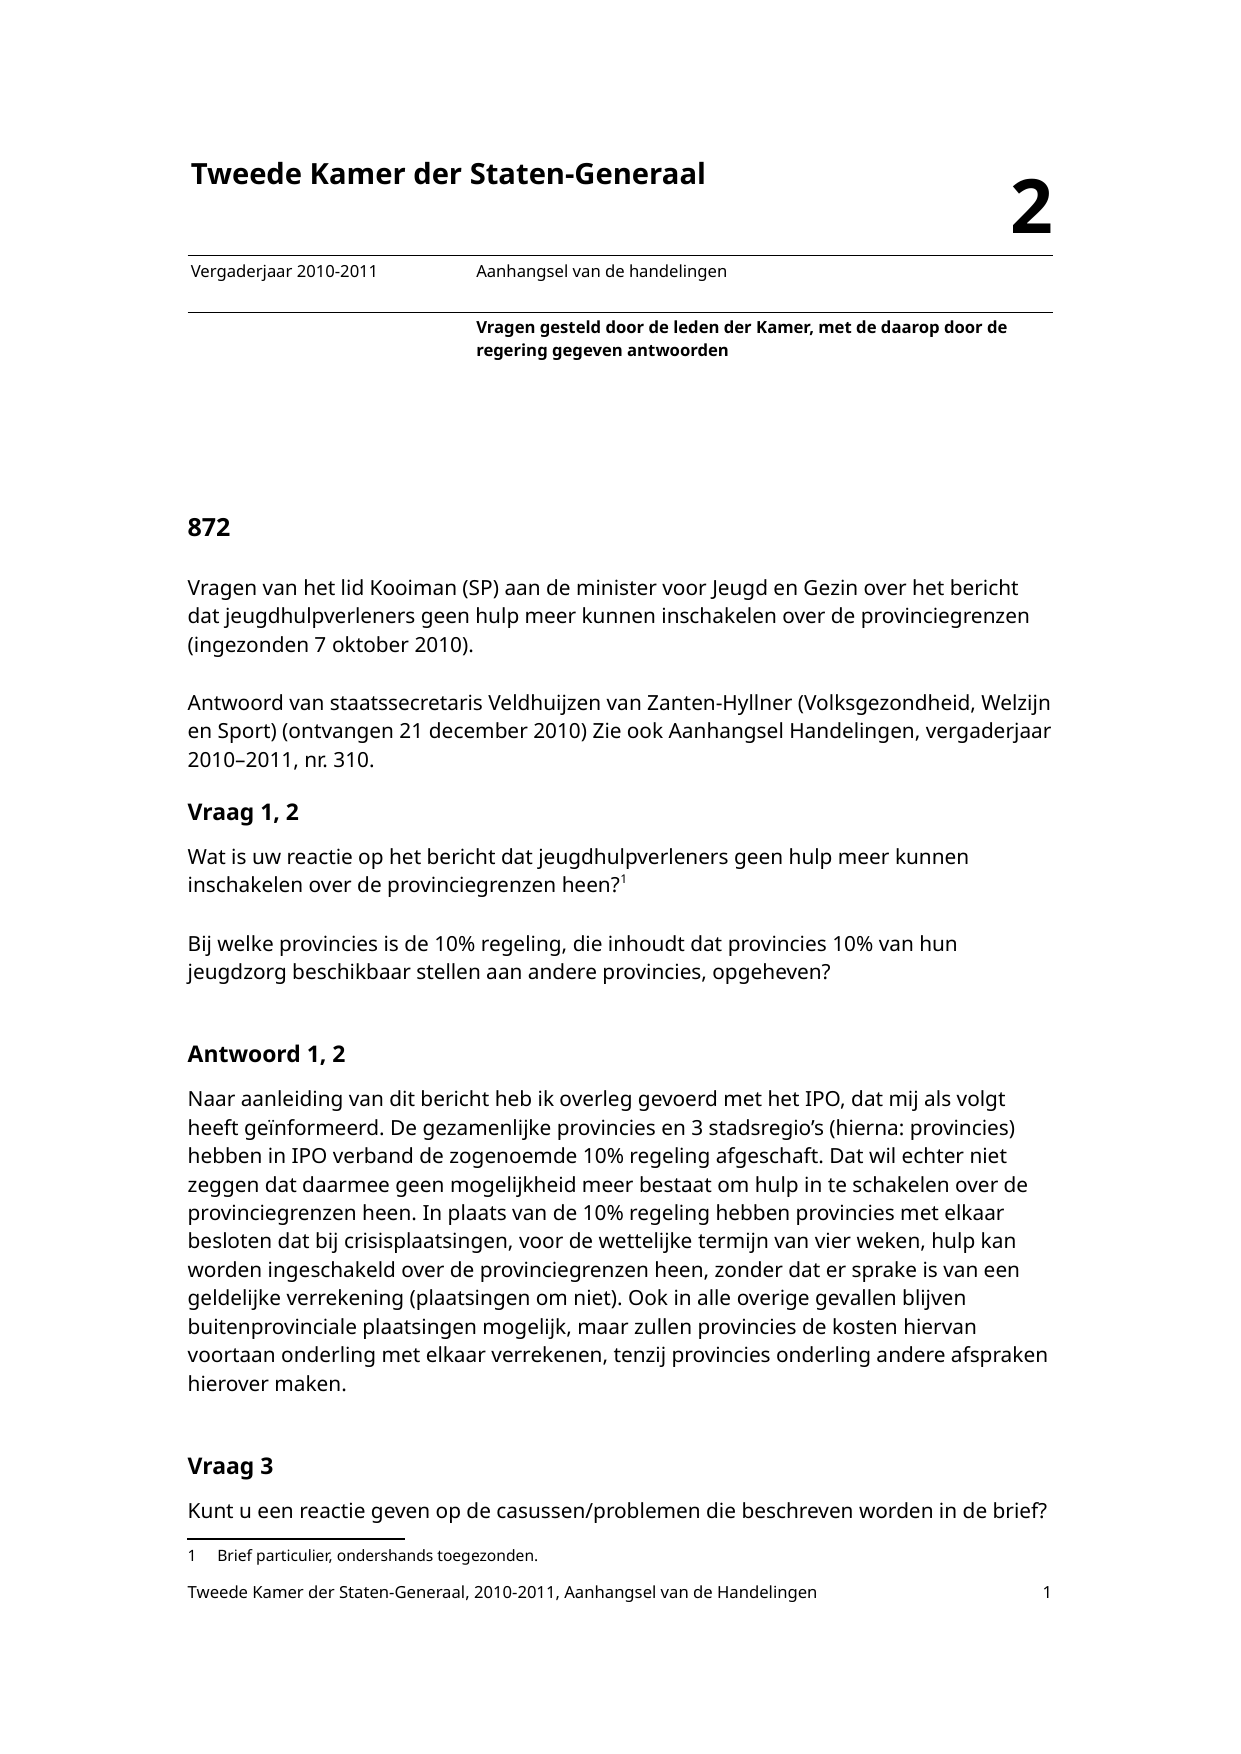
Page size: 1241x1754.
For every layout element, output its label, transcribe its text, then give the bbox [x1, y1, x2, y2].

subtitle Vraag 3 [187, 1450, 1053, 1481]
table_header Tweede Kamer der Staten-Generaal [188, 150, 879, 255]
table_header 2 [880, 150, 1053, 255]
text Bij welke provincies is de 10% regeling, die inhoudt dat provincies 10% van hun jeugdzorg beschikbaar stellen aan andere provincies, opgeheven? [187, 929, 1053, 986]
text 872 [187, 509, 1053, 543]
text Vragen van het lid Kooiman (SP) aan de minister voor Jeugd en Gezin over het bericht dat jeugdhulpverleners geen hulp meer kunnen inschakelen over de provinciegrenzen (ingezonden 7 oktober 2010). [187, 573, 1053, 658]
text Brief particulier, ondershands toegezonden. [187, 1538, 1053, 1566]
table_cell Aanhangsel van de handelingen [473, 256, 1053, 312]
table_cell [188, 313, 473, 361]
text Kunt u een reactie geven op de casussen/problemen die beschreven worden in de brief? [187, 1496, 1053, 1524]
text Naar aanleiding van dit bericht heb ik overleg gevoerd met het IPO, dat mij als volgt heeft geïnformeerd. De gezamenlijke provincies en 3 stadsregio’s (hierna: provincies) hebben in IPO verband de zogenoemde 10% regeling afgeschaft. Dat wil echter niet zeggen dat daarmee geen mogelijkheid meer bestaat om hulp in te schakelen over de provinciegrenzen heen. In plaats van de 10% regeling hebben provincies met elkaar besloten dat bij crisisplaatsingen, voor de wettelijke termijn van vier weken, hulp kan worden ingeschakeld over de provinciegrenzen heen, zonder dat er sprake is van een geldelijke verrekening (plaatsingen om niet). Ook in alle overige gevallen blijven buitenprovinciale plaatsingen mogelijk, maar zullen provincies de kosten hiervan voortaan onderling met elkaar verrekenen, tenzij provincies onderling andere afspraken hierover maken. [187, 1084, 1053, 1397]
subtitle Antwoord 1, 2 [187, 1038, 1053, 1069]
text Wat is uw reactie op het bericht dat jeugdhulpverleners geen hulp meer kunnen inschakelen over de provinciegrenzen heen? [187, 842, 1053, 899]
text Antwoord van staatssecretaris Veldhuijzen van Zanten-Hyllner (Volksgezondheid, Welzijn en Sport) (ontvangen 21 december 2010) Zie ook Aanhangsel Handelingen, vergaderjaar 2010–2011, nr. 310. [187, 688, 1053, 773]
table_cell Vragen gesteld door de leden der Kamer, met de daarop door de regering gegeven antwoorden [473, 313, 1053, 361]
table_cell Vergaderjaar 2010-2011 [188, 256, 473, 312]
subtitle Vraag 1, 2 [187, 796, 1053, 827]
